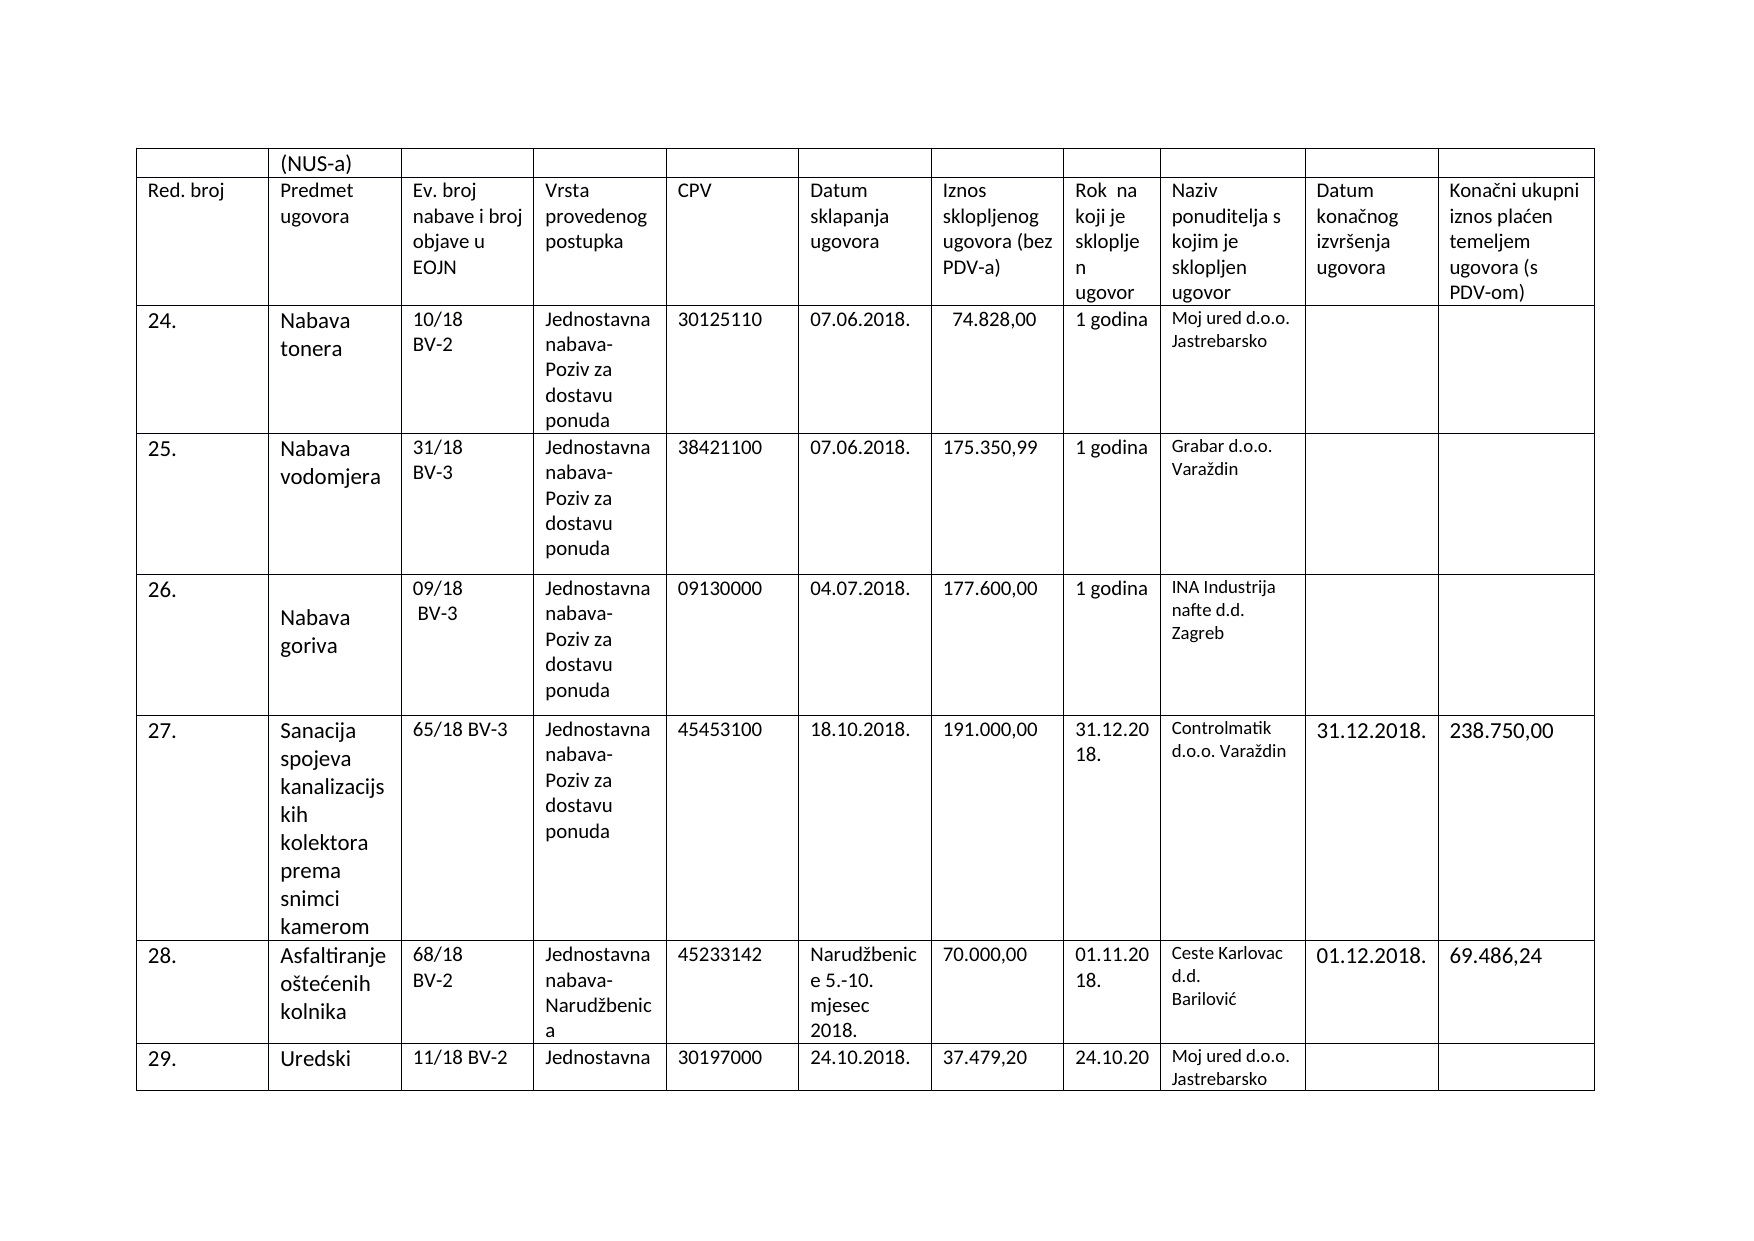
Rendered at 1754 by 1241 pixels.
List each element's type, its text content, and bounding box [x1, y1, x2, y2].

table_cell [1306, 149, 1438, 177]
table_cell 11/18 BV-2 [402, 1044, 533, 1090]
table_cell [1306, 434, 1438, 574]
table_cell [1306, 575, 1438, 715]
table_cell (NUS-a) [269, 149, 401, 177]
table_cell 18.10.2018. [799, 716, 931, 940]
table_cell [1439, 306, 1594, 433]
table_cell Jednostavna nabava-Narudžbenica [534, 941, 666, 1043]
table_cell Vrsta provedenog postupka [534, 178, 666, 305]
table_cell [137, 149, 268, 177]
table_cell [1439, 575, 1594, 715]
table_cell [932, 149, 1063, 177]
table_cell 31.12.2018. [1064, 716, 1160, 940]
table_cell 27. [137, 716, 268, 940]
table_cell 37.479,20 [932, 1044, 1063, 1090]
table_cell 26. [137, 575, 268, 715]
table_cell Jednostavna nabava-Poziv za dostavu ponuda [534, 575, 666, 715]
table_cell 07.06.2018. [799, 306, 931, 433]
table_cell 238.750,00 [1439, 716, 1594, 940]
table_cell Red. broj [137, 178, 268, 305]
table_cell 69.486,24 [1439, 941, 1594, 1043]
table_cell 1 godina [1064, 434, 1160, 574]
table_cell 09/18 BV-3 [402, 575, 533, 715]
table_cell 01.11.2018. [1064, 941, 1160, 1043]
table_cell Konačni ukupni iznos plaćen temeljem ugovora (s PDV-om) [1439, 178, 1594, 305]
table_cell [1064, 149, 1160, 177]
table_cell [1306, 306, 1438, 433]
table_cell Nabava vodomjera [269, 434, 401, 574]
table_cell Predmet ugovora [269, 178, 401, 305]
table_cell [1439, 149, 1594, 177]
table_cell 10/18 BV-2 [402, 306, 533, 433]
table_cell Grabar d.o.o. Varaždin [1161, 434, 1305, 574]
table_cell [1161, 149, 1305, 177]
table_cell 07.06.2018. [799, 434, 931, 574]
table_cell [667, 149, 798, 177]
table_cell 177.600,00 [932, 575, 1063, 715]
table_cell 24.10.20 [1064, 1044, 1160, 1090]
table_cell [1439, 434, 1594, 574]
table_cell Jednostavna nabava-Poziv za dostavu ponuda [534, 306, 666, 433]
table_cell Moj ured d.o.o. Jastrebarsko [1161, 1044, 1305, 1090]
table_cell 175.350,99 [932, 434, 1063, 574]
table_cell 25. [137, 434, 268, 574]
table_cell 09130000 [667, 575, 798, 715]
table_cell [1306, 1044, 1438, 1090]
table_cell Asfaltiranje oštećenih kolnika [269, 941, 401, 1043]
table_cell Jednostavna [534, 1044, 666, 1090]
table_cell Ev. broj nabave i broj objave u EOJN [402, 178, 533, 305]
table_cell 24.10.2018. [799, 1044, 931, 1090]
table_cell 45233142 [667, 941, 798, 1043]
table_cell Nabava tonera [269, 306, 401, 433]
table_cell 31.12.2018. [1306, 716, 1438, 940]
table_cell 24. [137, 306, 268, 433]
table_cell 70.000,00 [932, 941, 1063, 1043]
table_cell Datum konačnog izvršenja ugovora [1306, 178, 1438, 305]
table_cell Jednostavna nabava-Poziv za dostavu ponuda [534, 716, 666, 940]
table_cell Rok na koji je sklopljen ugovor [1064, 178, 1160, 305]
table_cell Uredski [269, 1044, 401, 1090]
table_cell 30125110 [667, 306, 798, 433]
table_cell 30197000 [667, 1044, 798, 1090]
table_cell 28. [137, 941, 268, 1043]
table_cell [1439, 1044, 1594, 1090]
table_cell Jednostavna nabava-Poziv za dostavu ponuda [534, 434, 666, 574]
table_cell [402, 149, 533, 177]
table_cell 04.07.2018. [799, 575, 931, 715]
table_cell Narudžbenice 5.-10. mjesec 2018. [799, 941, 931, 1043]
table_cell 31/18 BV-3 [402, 434, 533, 574]
table_cell 29. [137, 1044, 268, 1090]
table_cell 191.000,00 [932, 716, 1063, 940]
table_cell CPV [667, 178, 798, 305]
table_cell Iznos sklopljenog ugovora (bez PDV-a) [932, 178, 1063, 305]
table_cell 45453100 [667, 716, 798, 940]
table_cell Controlmatik d.o.o. Varaždin [1161, 716, 1305, 940]
table_cell 65/18 BV-3 [402, 716, 533, 940]
table_cell [534, 149, 666, 177]
table_cell INA Industrija nafte d.d. Zagreb [1161, 575, 1305, 715]
table_cell [799, 149, 931, 177]
table_cell Nabava goriva [269, 575, 401, 715]
table_cell 74.828,00 [932, 306, 1063, 433]
table_cell Sanacija spojeva kanalizacijskih kolektora prema snimci kamerom [269, 716, 401, 940]
table_cell 38421100 [667, 434, 798, 574]
table_cell Ceste Karlovac d.d. Barilović [1161, 941, 1305, 1043]
table_cell 1 godina [1064, 575, 1160, 715]
table_cell 1 godina [1064, 306, 1160, 433]
table_cell 68/18 BV-2 [402, 941, 533, 1043]
table_cell Moj ured d.o.o. Jastrebarsko [1161, 306, 1305, 433]
table_cell 01.12.2018. [1306, 941, 1438, 1043]
table_cell Naziv ponuditelja s kojim je sklopljen ugovor [1161, 178, 1305, 305]
table_cell Datum sklapanja ugovora [799, 178, 931, 305]
